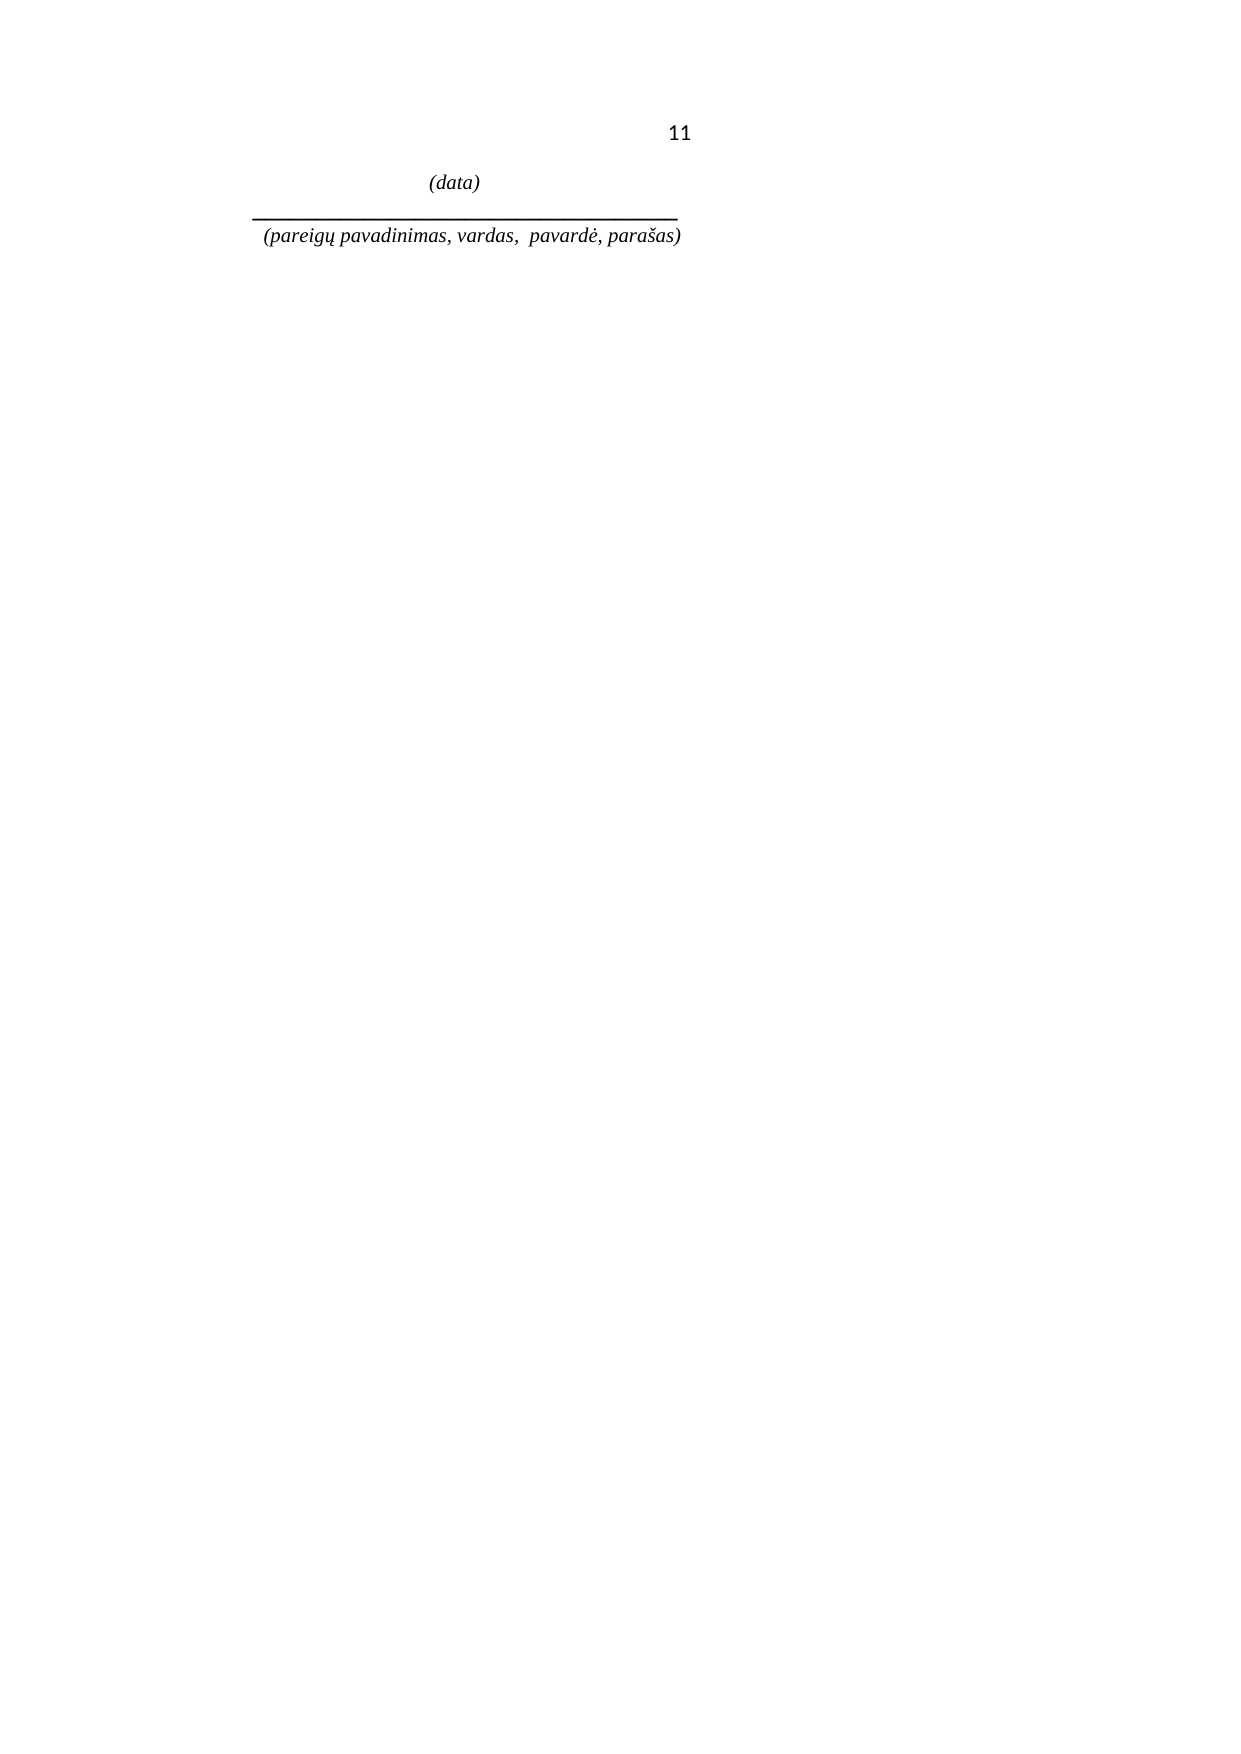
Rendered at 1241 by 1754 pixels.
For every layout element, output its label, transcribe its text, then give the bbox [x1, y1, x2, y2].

text __________________________________ [177, 194, 1181, 223]
text (pareigų pavadinimas, vardas, pavardė, parašas) [263, 223, 1181, 247]
text (data) [177, 170, 1181, 194]
